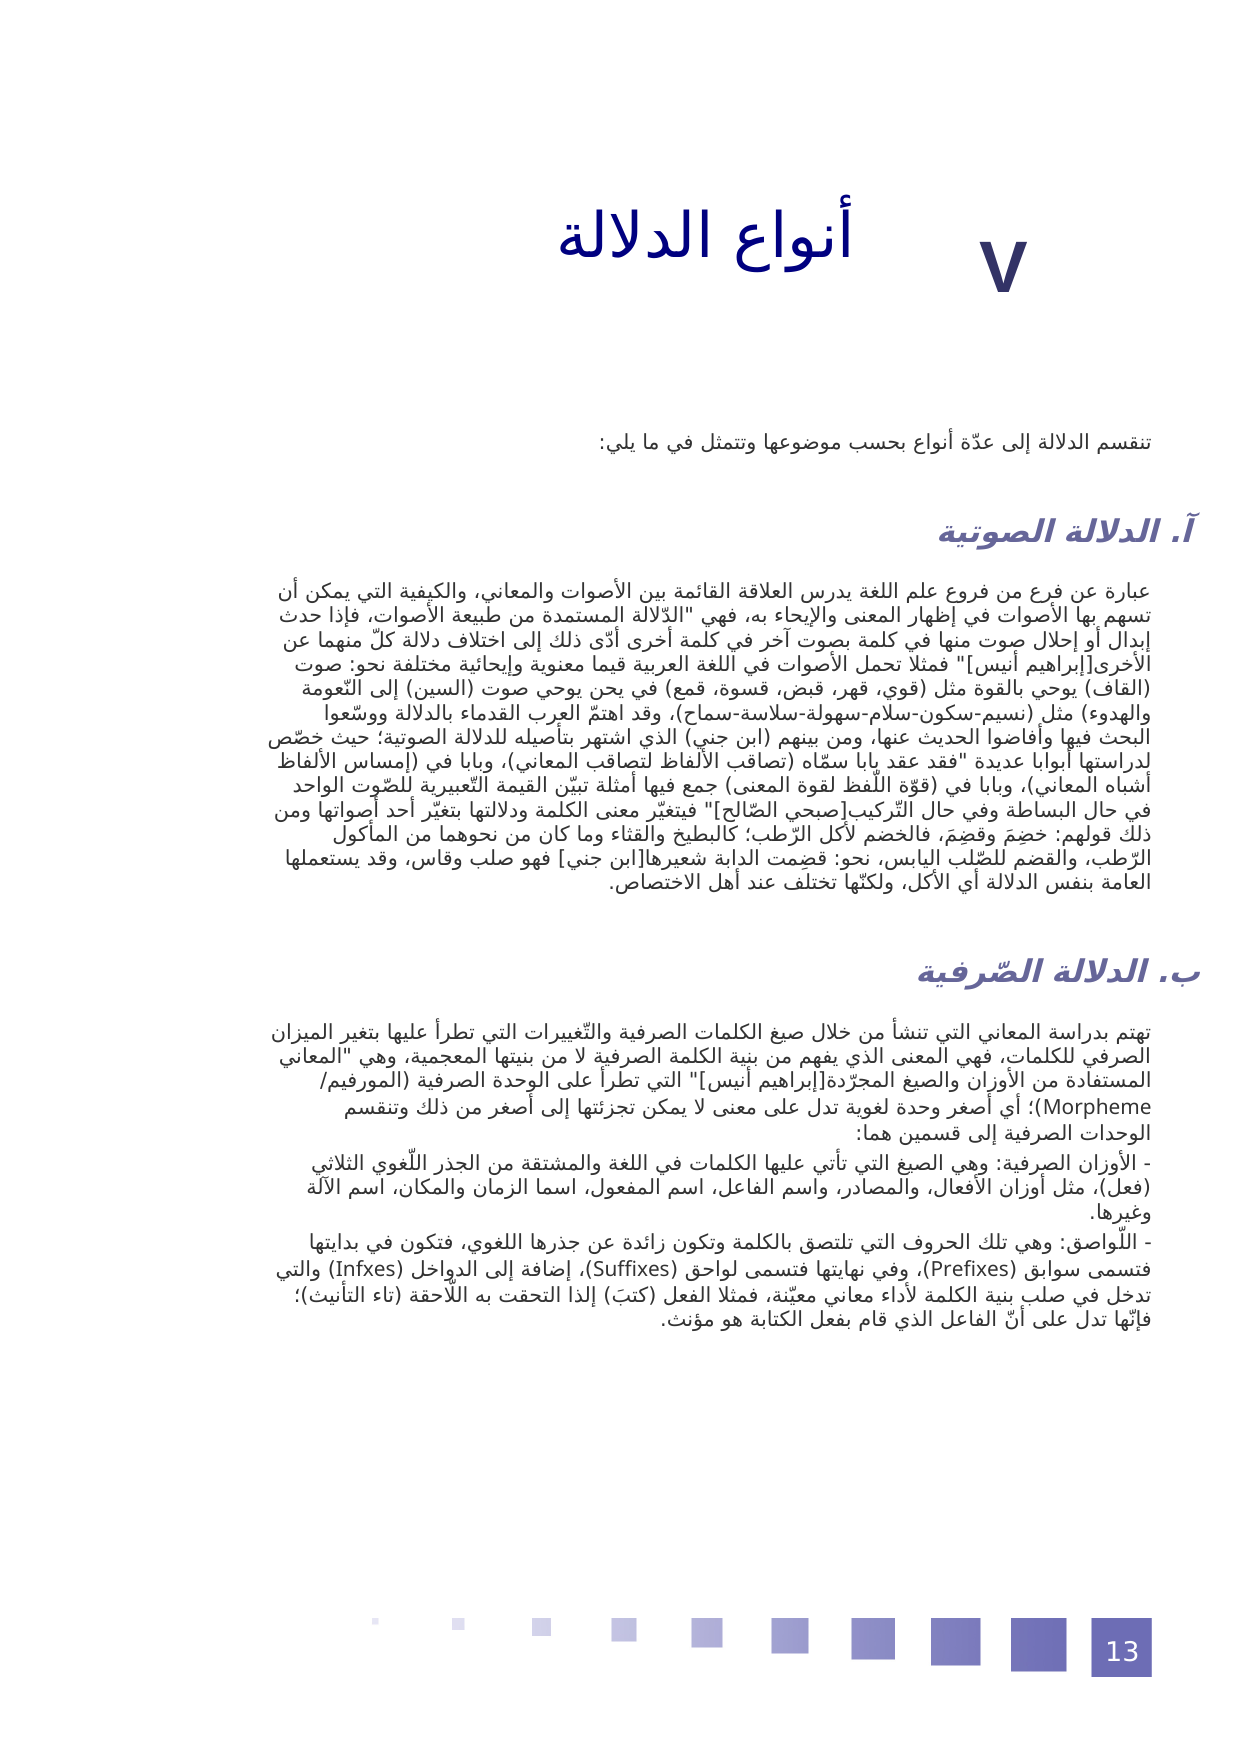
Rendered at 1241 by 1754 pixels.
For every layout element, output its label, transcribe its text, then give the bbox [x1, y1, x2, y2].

text V [903, 227, 1104, 308]
title الدلالة الصوتية [266, 513, 1211, 549]
text تهتم بدراسة المعاني التي تنشأ من خلال صيغ الكلمات الصرفية والتّغييرات التي تطرأ عليها بتغير الميزان الصرفي للكلمات، فهي المعنى الذي يفهم من بنية الكلمة الصرفية لا من بنيتها المعجمية، وهي "المعاني المستفادة من الأوزان والصيغ المجرّدة[إبراهيم أنيس]" التي تطرأ على الوحدة الصرفية (المورفيم/ Morpheme)؛ أي أصغر وحدة لغوية تدل على معنى لا يمكن تجزئتها إلى أصغر من ذلك وتنقسم الوحدات الصرفية إلى قسمين هما: [266, 1020, 1152, 1145]
title الدلالة الصّرفية [266, 954, 1211, 990]
text - اللّواصق: وهي تلك الحروف التي تلتصق بالكلمة وتكون زائدة عن جذرها اللغوي، فتكون في بدايتها فتسمى سوابق (Prefixes)، وفي نهايتها فتسمى لواحق (Suffixes)، إضافة إلى الدواخل (Infxes) والتي تدخل في صلب بنية الكلمة لأداء معاني معيّنة، فمثلا الفعل (كتبَ) إلذا التحقت به اللّاحقة (تاء التأنيث)؛ فإنّها تدل على أنّ الفاعل الذي قام بفعل الكتابة هو مؤنث. [266, 1230, 1152, 1331]
picture [177, 1618, 1152, 1677]
text - الأوزان الصرفية: وهي الصيغ التي تأتي عليها الكلمات في اللغة والمشتقة من الجذر اللّغوي الثلاثي (فعل)، مثل أوزان الأفعال، والمصادر، واسم الفاعل، اسم المفعول، اسما الزمان والمكان، اسم الآلة وغيرها. [266, 1151, 1152, 1224]
text عبارة عن فرع من فروع علم اللغة يدرس العلاقة القائمة بين الأصوات والمعاني، والكيفية التي يمكن أن تسهم بها الأصوات في إظهار المعنى والإيحاء به، فهي "الدّلالة المستمدة من طبيعة الأصوات، فإذا حدث إبدال أو إحلال صوت منها في كلمة بصوت آخر في كلمة أخرى أدّى ذلك إلى اختلاف دلالة كلّ منهما عن الأخرى[إبراهيم أنيس]" فمثلا تحمل الأصوات في اللغة العربية قيما معنوية وإيحائية مختلفة نحو: صوت (القاف) يوحي بالقوة مثل (قوي، قهر، قبض، قسوة، قمع) في يحن يوحي صوت (السين) إلى النّعومة والهدوء) مثل (نسيم-سكون-سلام-سهولة-سلاسة-سماح)، وقد اهتمّ العرب القدماء بالدلالة ووسّعوا البحث فيها وأفاضوا الحديث عنها، ومن بينهم (ابن جني) الذي اشتهر بتأصيله للدلالة الصوتية؛ حيث خصّص لدراستها أبوابا عديدة "فقد عقد بابا سمّاه (تصاقب الألفاظ لتصاقب المعاني)، وبابا في (إمساس الألفاظ أشباه المعاني)، وبابا في (قوّة اللّفظ لقوة المعنى) جمع فيها أمثلة تبيّن القيمة التّعبيرية للصّوت الواحد في حال البساطة وفي حال التّركيب[صبحي الصّالح]" فيتغيّر معنى الكلمة ودلالتها بتغيّر أحد أصواتها ومن ذلك قولهم: خضِمَ وقضِمَ، فالخضم لأكل الرّطب؛ كالبطيخ والقثاء وما كان من نحوهما من المأكول الرّطب، والقضم للصّلب اليابس، نحو: قضِمت الدابة شعيرها[ابن جني] فهو صلب وقاس، وقد يستعملها العامة بنفس الدلالة أي الأكل، ولكنّها تختلف عند أهل الاختصاص. [266, 579, 1152, 895]
text تنقسم الدلالة إلى عدّة أنواع بحسب موضوعها وتتمثل في ما يلي: [266, 430, 1152, 454]
title V-أنواع الدلالة [213, 199, 856, 272]
